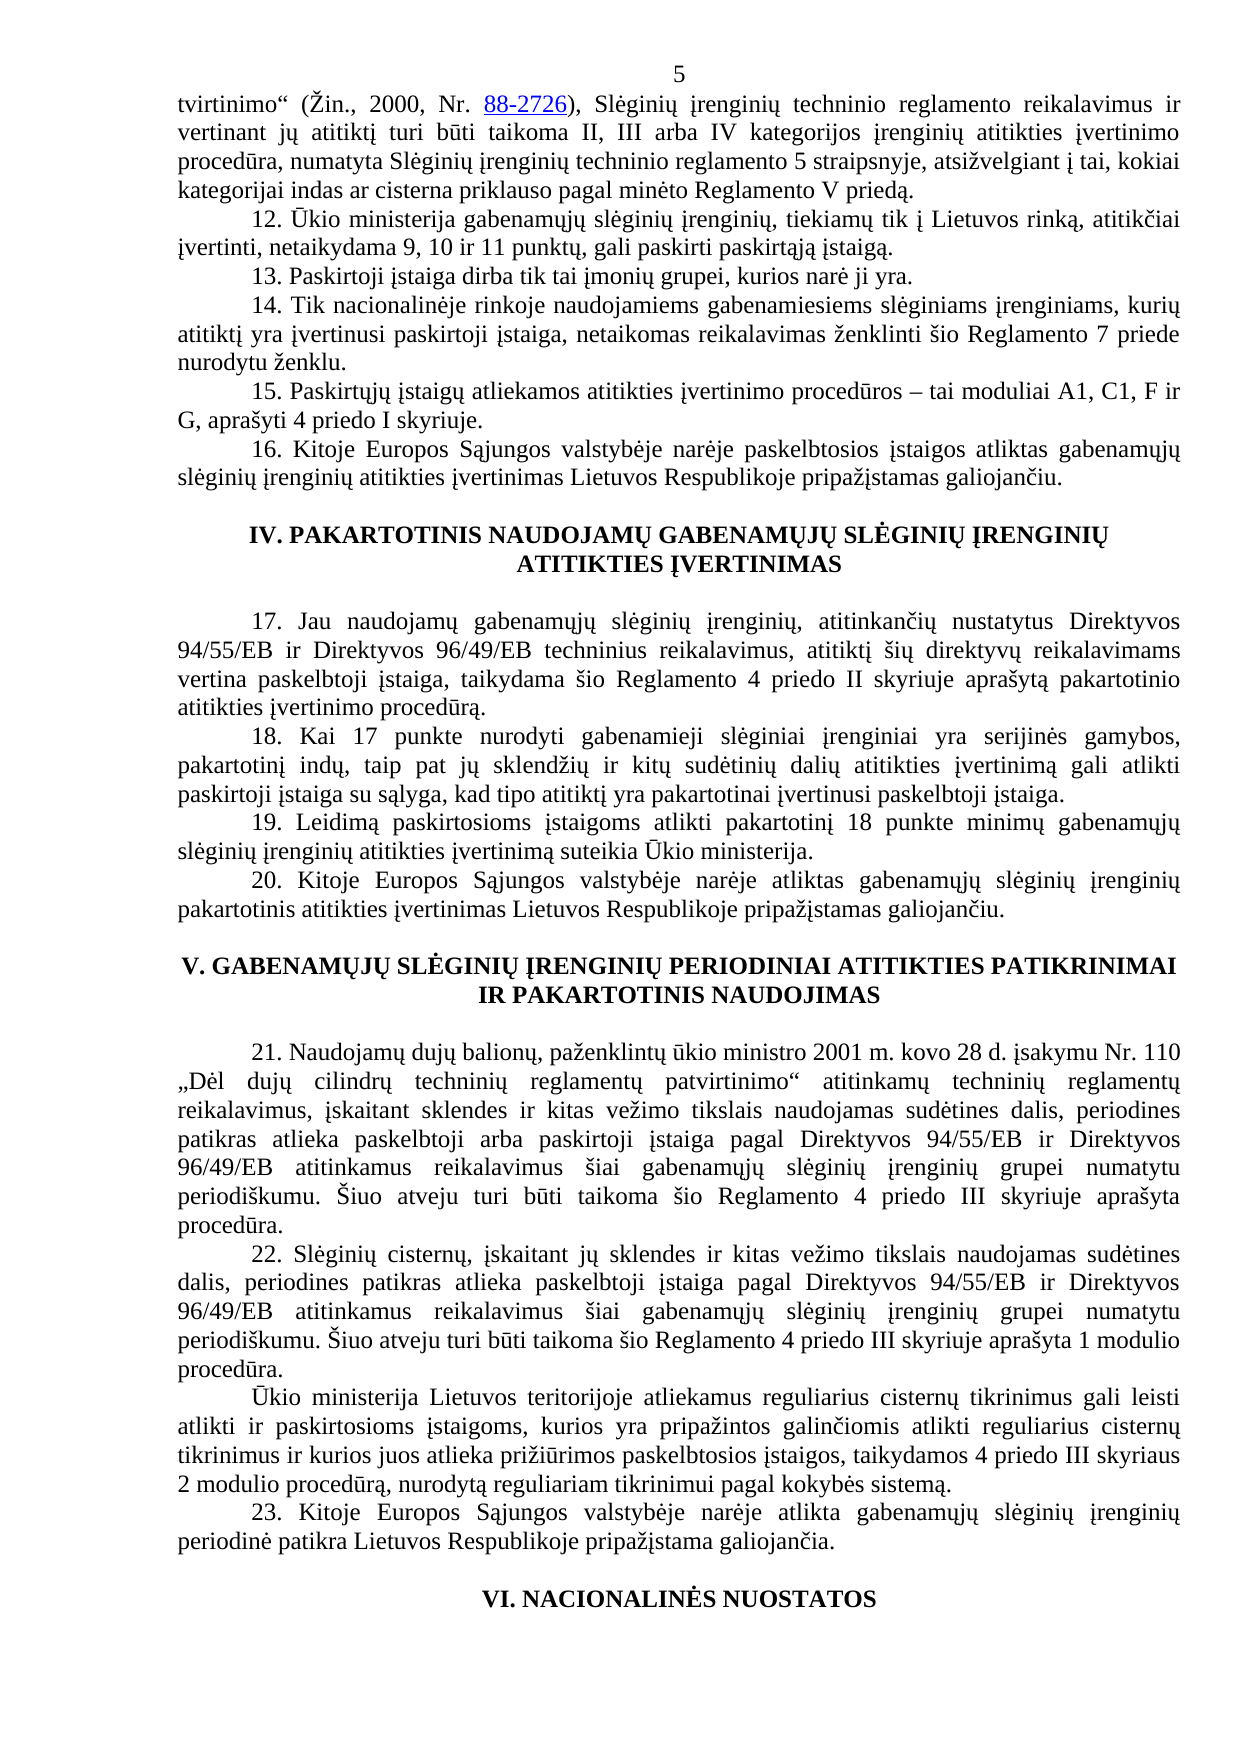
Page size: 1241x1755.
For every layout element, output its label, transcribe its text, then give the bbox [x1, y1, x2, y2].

text 19. Leidimą paskirtosioms įstaigoms atlikti pakartotinį 18 punkte minimų gabenamųjų slėginių įrenginių atitikties įvertinimą suteikia Ūkio ministerija. [177, 807, 1181, 865]
text 12. Ūkio ministerija gabenamųjų slėginių įrenginių, tiekiamų tik į Lietuvos rinką, atitikčiai įvertinti, netaikydama 9, 10 ir 11 punktų, gali paskirti paskirtąją įstaigą. [177, 204, 1181, 261]
text Ūkio ministerija Lietuvos teritorijoje atliekamus reguliarius cisternų tikrinimus gali leisti atlikti ir paskirtosioms įstaigoms, kurios yra pripažintos galinčiomis atlikti reguliarius cisternų tikrinimus ir kurios juos atlieka prižiūrimos paskelbtosios įstaigos, taikydamos 4 priedo III skyriaus 2 modulio procedūrą, nurodytą reguliariam tikrinimui pagal kokybės sistemą. [177, 1382, 1181, 1497]
text 18. Kai 17 punkte nurodyti gabenamieji slėginiai įrenginiai yra serijinės gamybos, pakartotinį indų, taip pat jų sklendžių ir kitų sudėtinių dalių atitikties įvertinimą gali atlikti paskirtoji įstaiga su sąlyga, kad tipo atitiktį yra pakartotinai įvertinusi paskelbtoji įstaiga. [177, 721, 1181, 807]
text IV. PAKARTOTINIS NAUDOJAMŲ GABENAMŲJŲ SLĖGINIŲ ĮRENGINIŲ ATITIKTIES ĮVERTINIMAS [177, 520, 1181, 577]
text tvirtinimo“ (Žin., 2000, Nr. 88-2726), Slėginių įrenginių techninio reglamento reikalavimus ir vertinant jų atitiktį turi būti taikoma II, III arba IV kategorijos įrenginių atitikties įvertinimo procedūra, numatyta Slėginių įrenginių techninio reglamento 5 straipsnyje, atsižvelgiant į tai, kokiai kategorijai indas ar cisterna priklauso pagal minėto Reglamento V priedą. [177, 89, 1181, 204]
text VI. NACIONALINĖS NUOSTATOS [177, 1584, 1181, 1612]
text 14. Tik nacionalinėje rinkoje naudojamiems gabenamiesiems slėginiams įrenginiams, kurių atitiktį yra įvertinusi paskirtoji įstaiga, netaikomas reikalavimas ženklinti šio Reglamento 7 priede nurodytu ženklu. [177, 290, 1181, 376]
text 16. Kitoje Europos Sąjungos valstybėje narėje paskelbtosios įstaigos atliktas gabenamųjų slėginių įrenginių atitikties įvertinimas Lietuvos Respublikoje pripažįstamas galiojančiu. [177, 434, 1181, 491]
text V. Gabenamųjų slėginių įrenginių periodiniai atitikties patikrinimai ir pakartotinis naudojimas [177, 951, 1181, 1009]
text 15. Paskirtųjų įstaigų atliekamos atitikties įvertinimo procedūros – tai moduliai A1, C1, F ir G, aprašyti 4 priedo I skyriuje. [177, 376, 1181, 434]
text 21. Naudojamų dujų balionų, paženklintų ūkio ministro 2001 m. kovo 28 d. įsakymu Nr. 110 „Dėl dujų cilindrų techninių reglamentų patvirtinimo“ atitinkamų techninių reglamentų reikalavimus, įskaitant sklendes ir kitas vežimo tikslais naudojamas sudėtines dalis, periodines patikras atlieka paskelbtoji arba paskirtoji įstaiga pagal Direktyvos 94/55/EB ir Direktyvos 96/49/EB atitinkamus reikalavimus šiai gabenamųjų slėginių įrenginių grupei numatytu periodiškumu. Šiuo atveju turi būti taikoma šio Reglamento 4 priedo III skyriuje aprašyta procedūra. [177, 1037, 1181, 1239]
text 17. Jau naudojamų gabenamųjų slėginių įrenginių, atitinkančių nustatytus Direktyvos 94/55/EB ir Direktyvos 96/49/EB techninius reikalavimus, atitiktį šių direktyvų reikalavimams vertina paskelbtoji įstaiga, taikydama šio Reglamento 4 priedo II skyriuje aprašytą pakartotinio atitikties įvertinimo procedūrą. [177, 606, 1181, 721]
text 22. Slėginių cisternų, įskaitant jų sklendes ir kitas vežimo tikslais naudojamas sudėtines dalis, periodines patikras atlieka paskelbtoji įstaiga pagal Direktyvos 94/55/EB ir Direktyvos 96/49/EB atitinkamus reikalavimus šiai gabenamųjų slėginių įrenginių grupei numatytu periodiškumu. Šiuo atveju turi būti taikoma šio Reglamento 4 priedo III skyriuje aprašyta 1 modulio procedūra. [177, 1239, 1181, 1382]
text 13. Paskirtoji įstaiga dirba tik tai įmonių grupei, kurios narė ji yra. [177, 261, 1181, 290]
text 23. Kitoje Europos Sąjungos valstybėje narėje atlikta gabenamųjų slėginių įrenginių periodinė patikra Lietuvos Respublikoje pripažįstama galiojančia. [177, 1497, 1181, 1555]
text 20. Kitoje Europos Sąjungos valstybėje narėje atliktas gabenamųjų slėginių įrenginių pakartotinis atitikties įvertinimas Lietuvos Respublikoje pripažįstamas galiojančiu. [177, 865, 1181, 922]
